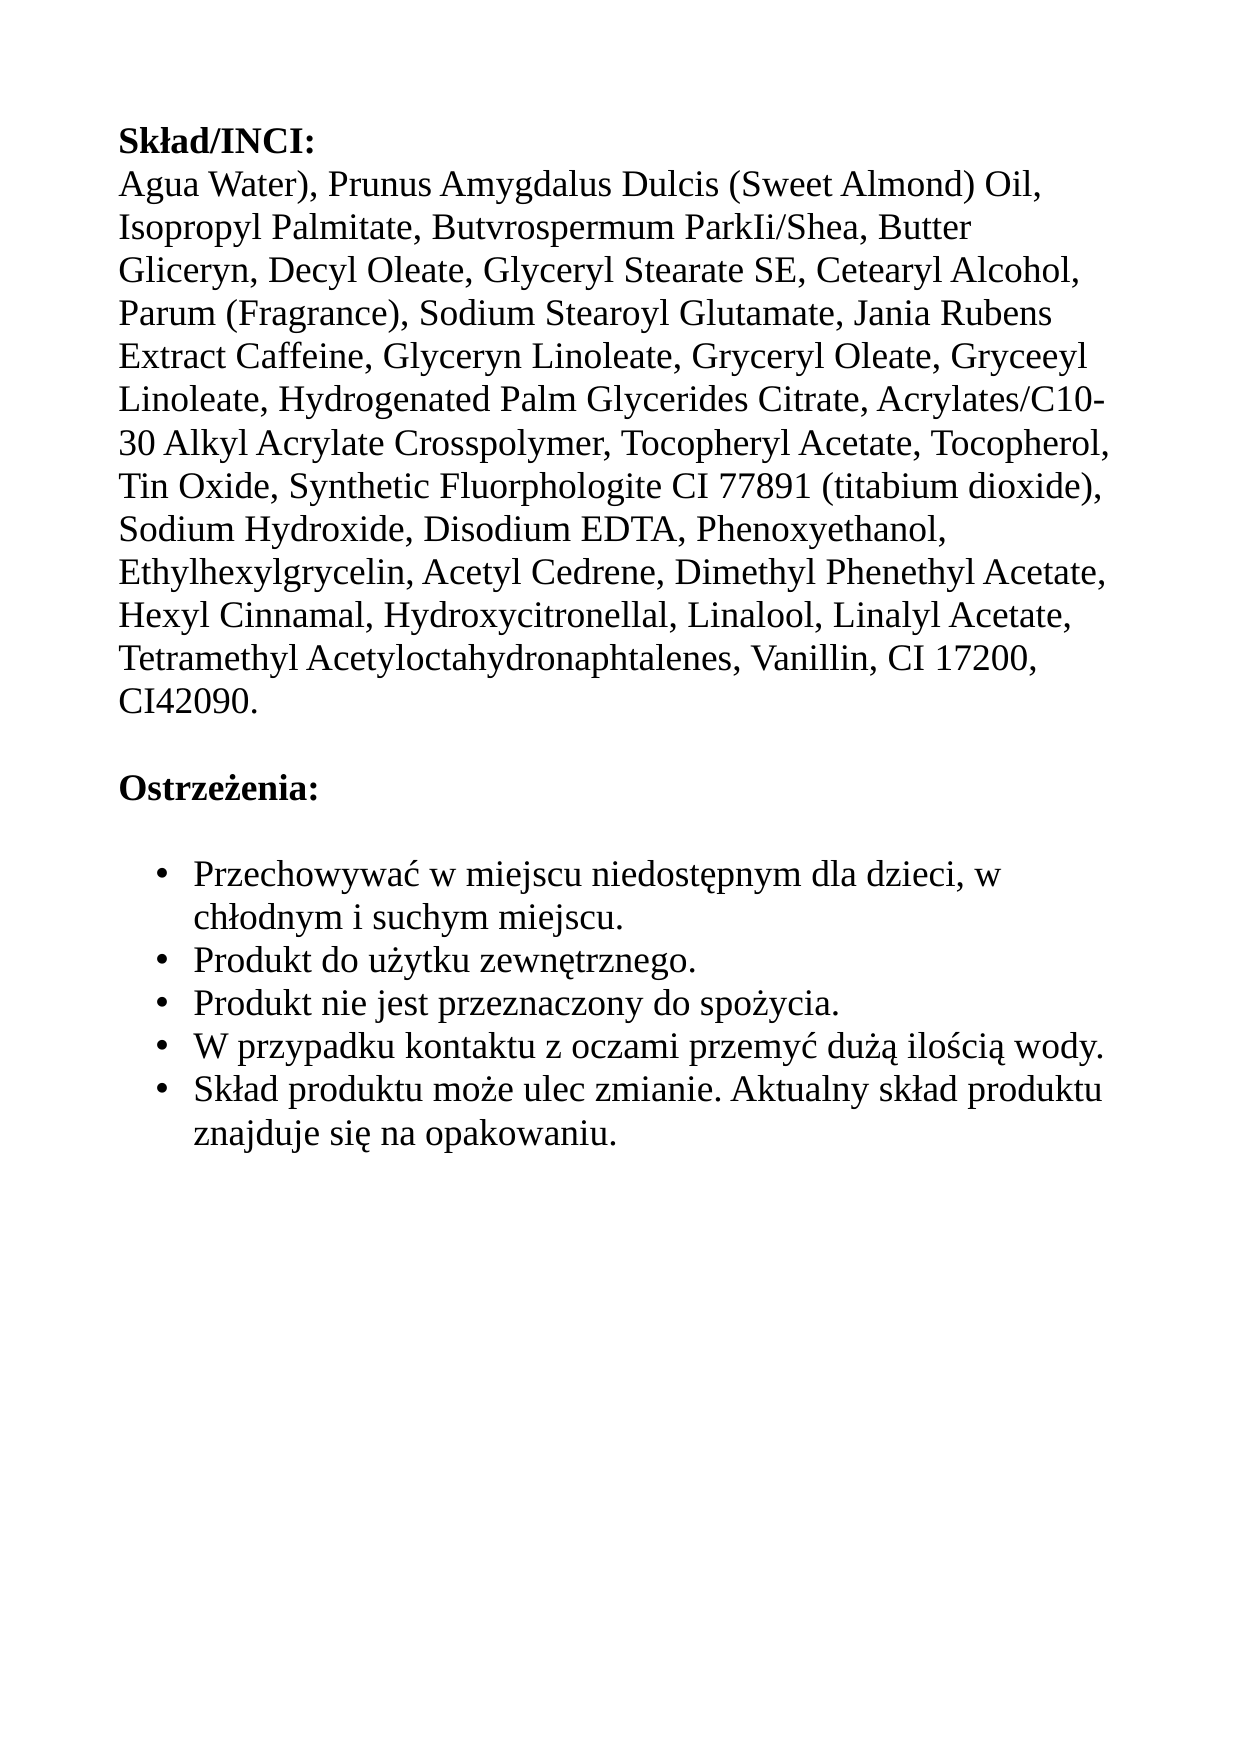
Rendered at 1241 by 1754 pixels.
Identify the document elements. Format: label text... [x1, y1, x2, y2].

list Produkt nie jest przeznaczony do spożycia. [156, 981, 1122, 1024]
text Ostrzeżenia: [118, 765, 1122, 808]
list Skład produktu może ulec zmianie. Aktualny skład produktu znajduje się na opakowaniu. [156, 1067, 1122, 1153]
text Skład/INCI: [118, 118, 1122, 161]
list Przechowywać w miejscu niedostępnym dla dzieci, w chłodnym i suchym miejscu. [156, 851, 1122, 937]
text Agua Water), Prunus Amygdalus Dulcis (Sweet Almond) Oil, Isopropyl Palmitate, Butvrospermum ParkIi/Shea, Butter Gliceryn, Decyl Oleate, Glyceryl Stearate SE, Cetearyl Alcohol, Parum (Fragrance), Sodium Stearoyl Glutamate, Jania Rubens Extract Caffeine, Glyceryn Linoleate, Gryceryl Oleate, Gryceeyl Linoleate, Hydrogenated Palm Glycerides Citrate, Acrylates/C10-30 Alkyl Acrylate Crosspolymer, Tocopheryl Acetate, Tocopherol, Tin Oxide, Synthetic Fluorphologite CI 77891 (titabium dioxide), Sodium Hydroxide, Disodium EDTA, Phenoxyethanol, Ethylhexylgrycelin, Acetyl Cedrene, Dimethyl Phenethyl Acetate, Hexyl Cinnamal, Hydroxycitronellal, Linalool, Linalyl Acetate, Tetramethyl Acetyloctahydronaphtalenes, Vanillin, CI 17200, CI42090. [118, 161, 1122, 722]
list W przypadku kontaktu z oczami przemyć dużą ilością wody. [156, 1024, 1122, 1067]
list Produkt do użytku zewnętrznego. [156, 937, 1122, 981]
